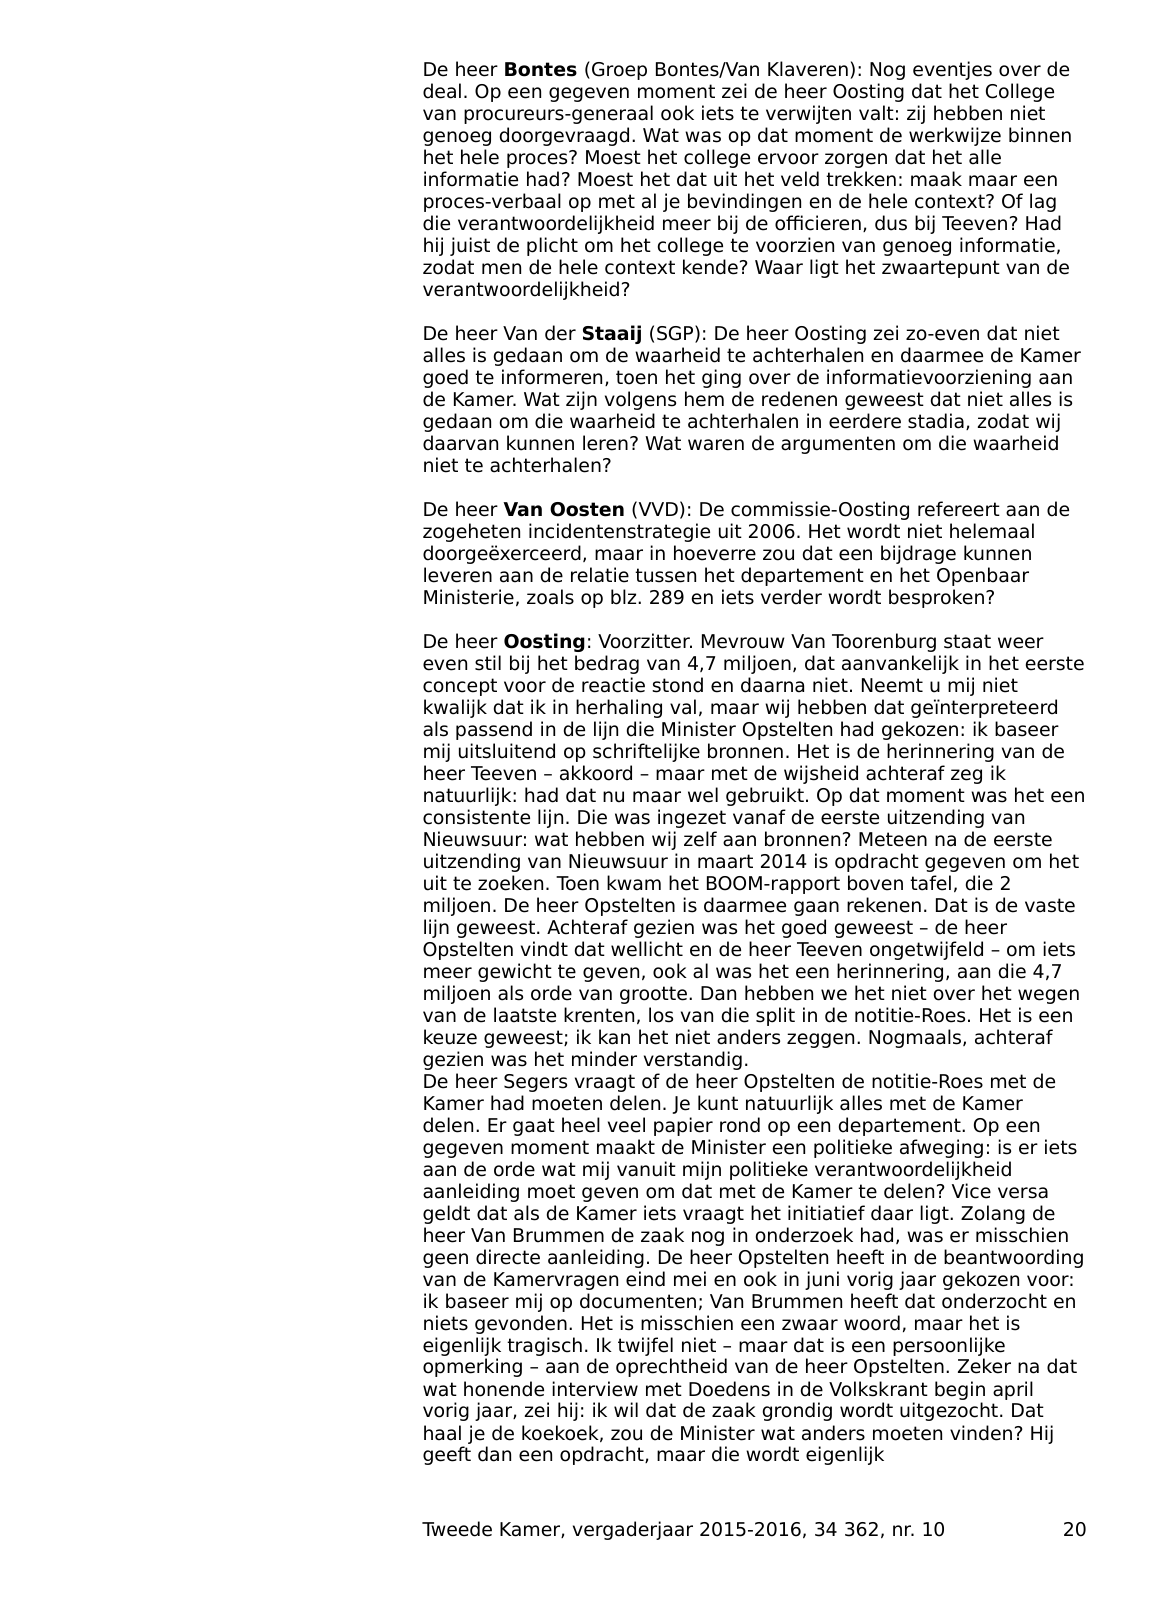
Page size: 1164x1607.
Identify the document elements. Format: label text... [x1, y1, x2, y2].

text De heer Van Oosten (VVD): De commissie-Oosting refereert aan de zogeheten incidentenstrategie uit 2006. Het wordt niet helemaal doorgeëxerceerd, maar in hoeverre zou dat een bijdrage kunnen leveren aan de relatie tussen het departement en het Openbaar Ministerie, zoals op blz. 289 en iets verder wordt besproken? [422, 499, 1087, 609]
text De heer Van der Staaij (SGP): De heer Oosting zei zo-even dat niet alles is gedaan om de waarheid te achterhalen en daarmee de Kamer goed te informeren, toen het ging over de informatievoorziening aan de Kamer. Wat zijn volgens hem de redenen geweest dat niet alles is gedaan om die waarheid te achterhalen in eerdere stadia, zodat wij daarvan kunnen leren? Wat waren de argumenten om die waarheid niet te achterhalen? [422, 323, 1087, 477]
text De heer Oosting: Voorzitter. Mevrouw Van Toorenburg staat weer even stil bij het bedrag van 4,7 miljoen, dat aanvankelijk in het eerste concept voor de reactie stond en daarna niet. Neemt u mij niet kwalijk dat ik in herhaling val, maar wij hebben dat geïnterpreteerd als passend in de lijn die Minister Opstelten had gekozen: ik baseer mij uitsluitend op schriftelijke bronnen. Het is de herinnering van de heer Teeven – akkoord – maar met de wijsheid achteraf zeg ik natuurlijk: had dat nu maar wel gebruikt. Op dat moment was het een consistente lijn. Die was ingezet vanaf de eerste uitzending van Nieuwsuur: wat hebben wij zelf aan bronnen? Meteen na de eerste uitzending van Nieuwsuur in maart 2014 is opdracht gegeven om het uit te zoeken. Toen kwam het BOOM-rapport boven tafel, die 2 miljoen. De heer Opstelten is daarmee gaan rekenen. Dat is de vaste lijn geweest. Achteraf gezien was het goed geweest – de heer Opstelten vindt dat wellicht en de heer Teeven ongetwijfeld – om iets meer gewicht te geven, ook al was het een herinnering, aan die 4,7 miljoen als orde van grootte. Dan hebben we het niet over het wegen van de laatste krenten, los van die split in de notitie-Roes. Het is een keuze geweest; ik kan het niet anders zeggen. Nogmaals, achteraf gezien was het minder verstandig. [422, 631, 1087, 1071]
text De heer Segers vraagt of de heer Opstelten de notitie-Roes met de Kamer had moeten delen. Je kunt natuurlijk alles met de Kamer delen. Er gaat heel veel papier rond op een departement. Op een gegeven moment maakt de Minister een politieke afweging: is er iets aan de orde wat mij vanuit mijn politieke verantwoordelijkheid aanleiding moet geven om dat met de Kamer te delen? Vice versa geldt dat als de Kamer iets vraagt het initiatief daar ligt. Zolang de heer Van Brummen de zaak nog in onderzoek had, was er misschien geen directe aanleiding. De heer Opstelten heeft in de beantwoording van de Kamervragen eind mei en ook in juni vorig jaar gekozen voor: ik baseer mij op documenten; Van Brummen heeft dat onderzocht en niets gevonden. Het is misschien een zwaar woord, maar het is eigenlijk tragisch. Ik twijfel niet – maar dat is een persoonlijke opmerking – aan de oprechtheid van de heer Opstelten. Zeker na dat wat honende interview met Doedens in de Volkskrant begin april vorig jaar, zei hij: ik wil dat de zaak grondig wordt uitgezocht. Dat haal je de koekoek, zou de Minister wat anders moeten vinden? Hij geeft dan een opdracht, maar die wordt eigenlijk [422, 1071, 1087, 1466]
text De heer Bontes (Groep Bontes/Van Klaveren): Nog eventjes over de deal. Op een gegeven moment zei de heer Oosting dat het College van procureurs-generaal ook iets te verwijten valt: zij hebben niet genoeg doorgevraagd. Wat was op dat moment de werkwijze binnen het hele proces? Moest het college ervoor zorgen dat het alle informatie had? Moest het dat uit het veld trekken: maak maar een proces-verbaal op met al je bevindingen en de hele context? Of lag die verantwoordelijkheid meer bij de officieren, dus bij Teeven? Had hij juist de plicht om het college te voorzien van genoeg informatie, zodat men de hele context kende? Waar ligt het zwaartepunt van de verantwoordelijkheid? [422, 59, 1087, 301]
